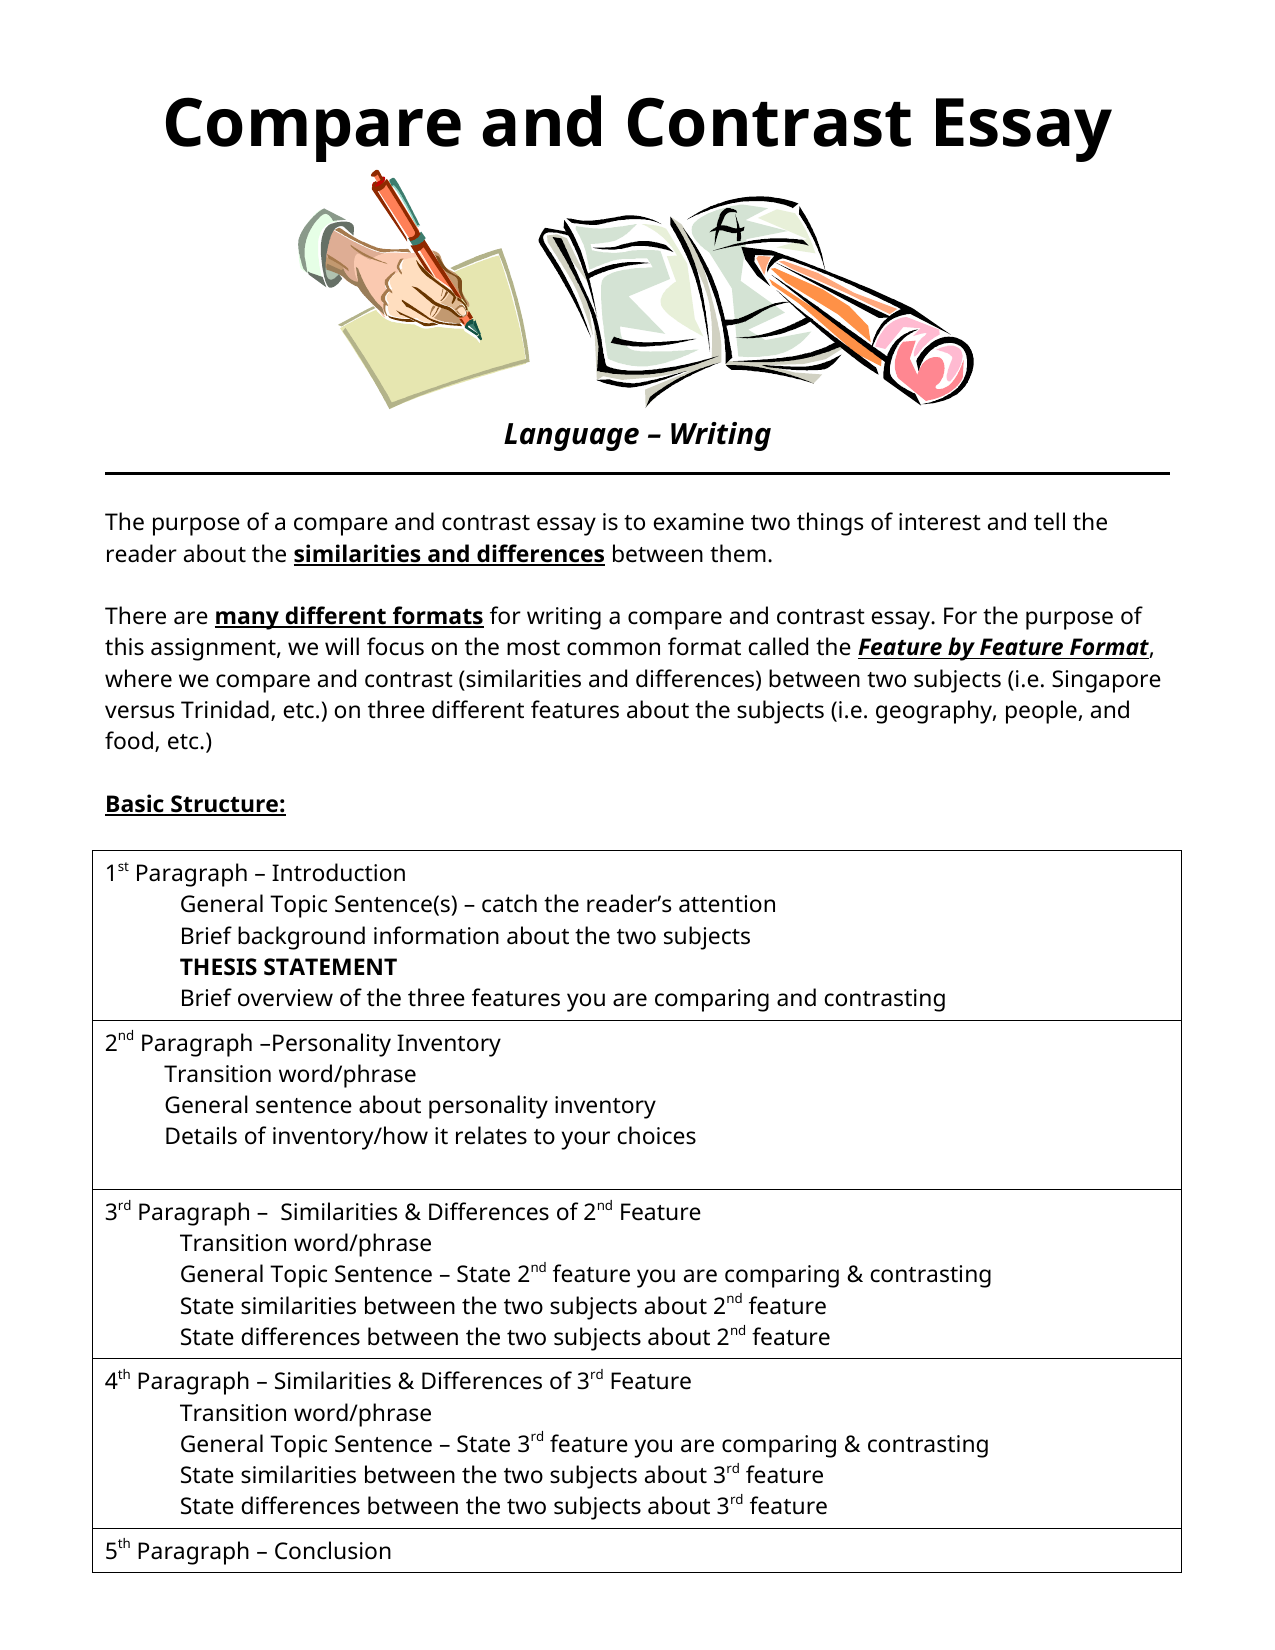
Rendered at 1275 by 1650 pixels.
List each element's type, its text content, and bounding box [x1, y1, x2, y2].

text Basic Structure: [105, 788, 1170, 819]
table_cell 5th Paragraph – Conclusion [93, 1529, 1181, 1572]
text Compare and Contrast Essay [105, 75, 1170, 166]
table_header 1st Paragraph – Introduction General Topic Sentence(s) – catch the reader’s attention Brief background information about the two subjects THESIS STATEMENT Brief overview of the three features you are comparing and contrasting [93, 851, 1181, 1019]
text The purpose of a compare and contrast essay is to examine two things of interest and tell the reader about the similarities and differences between them. [105, 506, 1170, 569]
table_cell 3rd Paragraph – Similarities & Differences of 2nd Feature Transition word/phrase General Topic Sentence – State 2nd feature you are comparing & contrasting State similarities between the two subjects about 2nd feature State differences between the two subjects about 2nd feature [93, 1190, 1181, 1358]
text There are many different formats for writing a compare and contrast essay. For the purpose of this assignment, we will focus on the most common format called the Feature by Feature Format, where we compare and contrast (similarities and differences) between two subjects (i.e. Singapore versus Trinidad, etc.) on three different features about the subjects (i.e. geography, people, and food, etc.) [105, 600, 1170, 756]
table_cell 2nd Paragraph –Personality Inventory Transition word/phrase General sentence about personality inventory Details of inventory/how it relates to your choices [93, 1021, 1181, 1189]
text Language – Writing [105, 413, 1170, 453]
table_cell 4th Paragraph – Similarities & Differences of 3rd Feature Transition word/phrase General Topic Sentence – State 3rd feature you are comparing & contrasting State similarities between the two subjects about 3rd feature State differences between the two subjects about 3rd feature [93, 1359, 1181, 1528]
